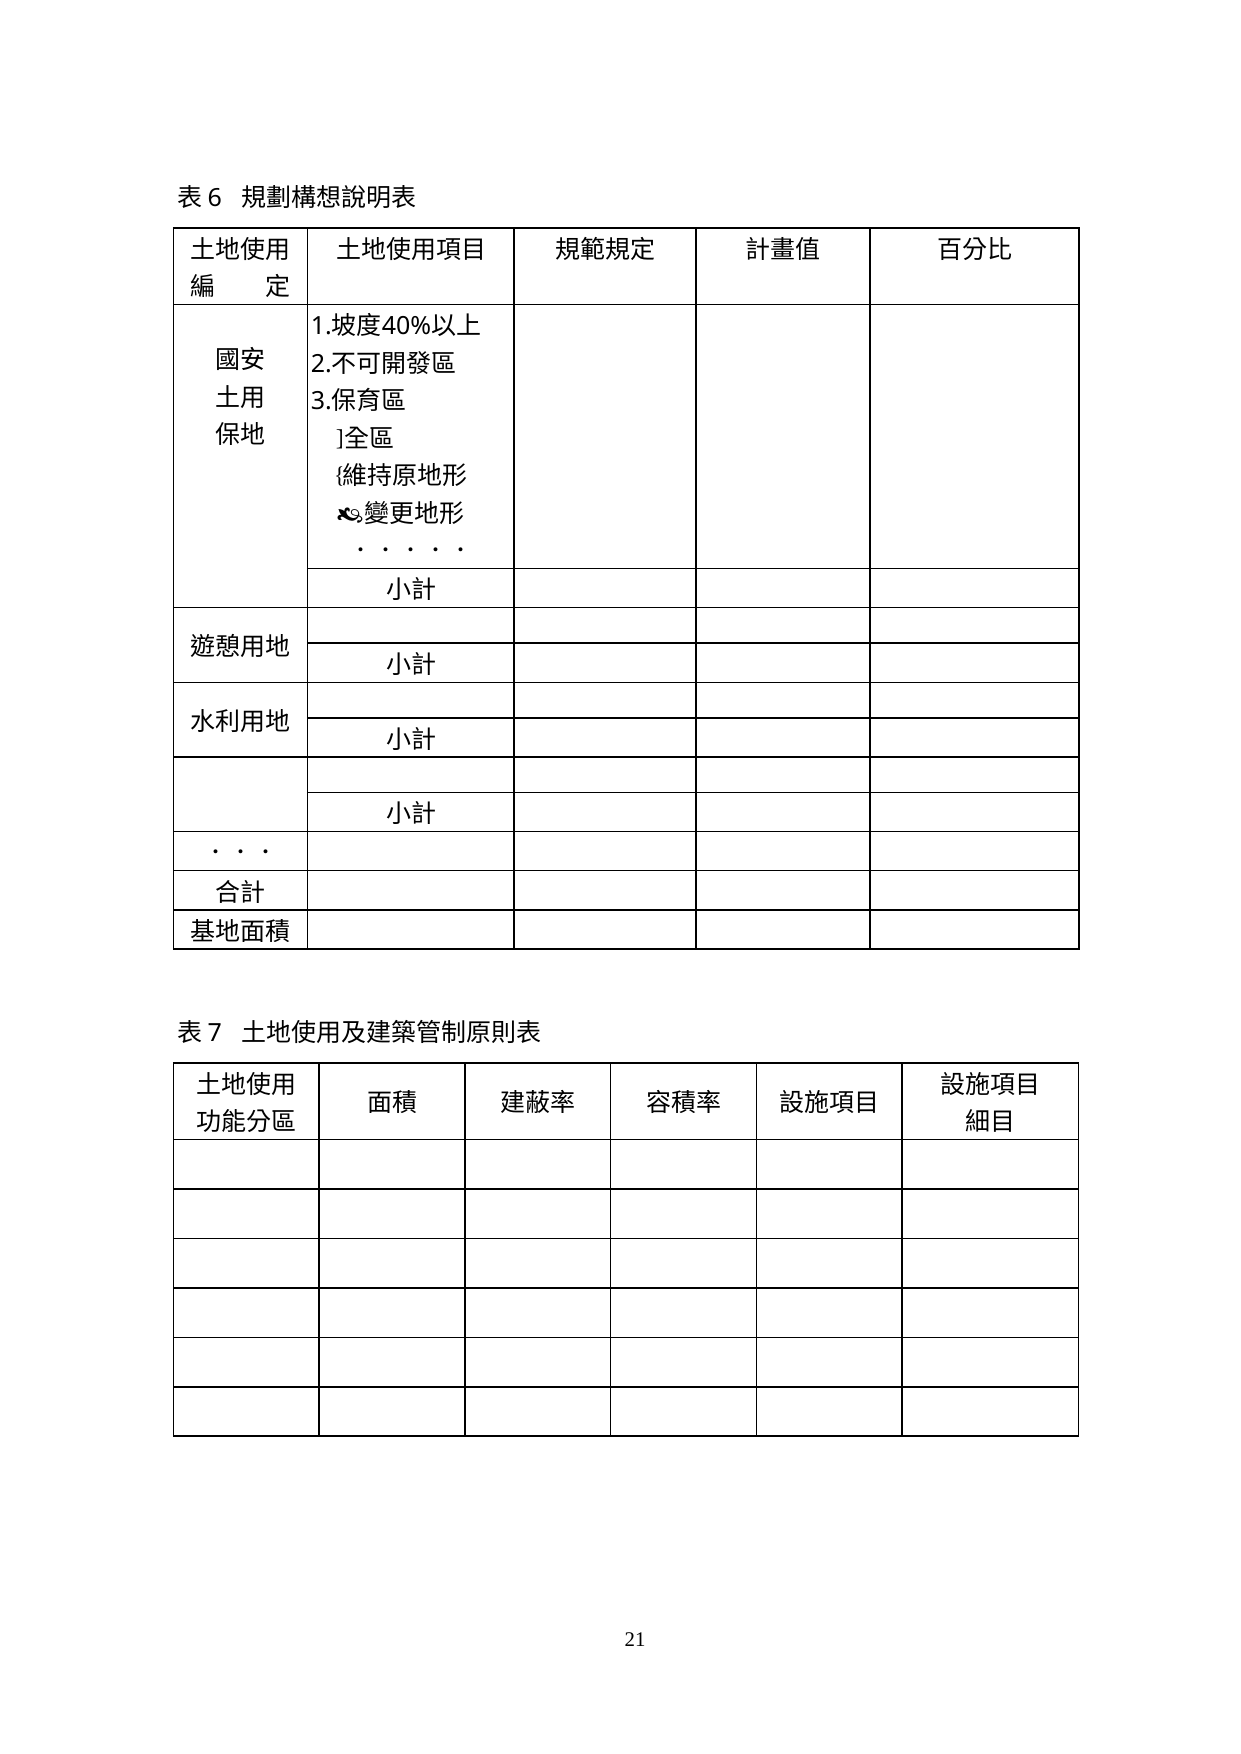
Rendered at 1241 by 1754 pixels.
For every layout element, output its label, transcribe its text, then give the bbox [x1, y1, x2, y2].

table_cell [174, 1140, 318, 1188]
table_cell [757, 1289, 901, 1336]
table_cell [466, 1388, 610, 1435]
table_cell 遊憩用地 [174, 608, 307, 681]
table_cell [697, 793, 869, 831]
table_cell [697, 758, 869, 792]
table_header 規範規定 [515, 229, 695, 303]
table_cell [308, 871, 513, 909]
table_cell [697, 569, 869, 607]
table_cell [757, 1140, 901, 1188]
table_cell [466, 1190, 610, 1237]
table_cell [697, 305, 869, 568]
table_cell [871, 608, 1078, 642]
table_cell [174, 1239, 318, 1287]
table_cell [308, 832, 513, 870]
table_cell [903, 1388, 1078, 1435]
table_cell [697, 911, 869, 948]
table_header 土地使用 編 定 [174, 229, 307, 303]
table_header 計畫值 [697, 229, 869, 303]
table_cell [320, 1388, 464, 1435]
table_cell [611, 1239, 756, 1287]
table_cell 小計 [308, 644, 513, 681]
table_cell [697, 644, 869, 681]
table_header 百分比 [871, 229, 1078, 303]
table_cell [871, 683, 1078, 717]
table_cell 小計 [308, 793, 513, 831]
table_cell [757, 1388, 901, 1435]
table_cell [174, 758, 307, 831]
table_header 面積 [320, 1064, 464, 1138]
table_cell [871, 793, 1078, 831]
table_cell [308, 608, 513, 642]
table_cell [320, 1239, 464, 1287]
table_cell [515, 719, 695, 756]
table_cell [466, 1239, 610, 1287]
table_cell [466, 1140, 610, 1188]
table_cell [308, 683, 513, 717]
table_cell [320, 1140, 464, 1188]
table_cell [174, 1289, 318, 1336]
table_cell 水利用地 [174, 683, 307, 756]
table_header 土地使用 功能分區 [174, 1064, 318, 1138]
table_cell [611, 1289, 756, 1336]
table_cell [903, 1190, 1078, 1237]
table_cell [697, 871, 869, 909]
table_header 建蔽率 [466, 1064, 610, 1138]
table_cell [611, 1338, 756, 1386]
table_cell [320, 1289, 464, 1336]
table_cell [308, 911, 513, 948]
table_cell [515, 832, 695, 870]
table_cell [611, 1140, 756, 1188]
table_cell 合計 [174, 871, 307, 909]
table_cell [466, 1338, 610, 1386]
table_cell [697, 719, 869, 756]
table_cell [697, 683, 869, 717]
text 表7 土地使用及建築管制原則表 [177, 1012, 1092, 1049]
table_cell [174, 1338, 318, 1386]
table_header 容積率 [611, 1064, 756, 1138]
table_cell [515, 569, 695, 607]
table_cell [174, 1388, 318, 1435]
table_cell [871, 832, 1078, 870]
table_cell [871, 871, 1078, 909]
table_cell [515, 608, 695, 642]
table_cell [515, 305, 695, 568]
table_cell [903, 1289, 1078, 1336]
table_cell [697, 608, 869, 642]
table_cell [903, 1140, 1078, 1188]
table_cell [515, 758, 695, 792]
table_cell [320, 1338, 464, 1386]
table_cell [903, 1338, 1078, 1386]
table_cell [871, 569, 1078, 607]
table_cell 小計 [308, 719, 513, 756]
table_cell 1.坡度40%以上 2.不可開發區 3.保育區 全區 維持原地形 變更地形 ．．．．． [308, 305, 513, 568]
table_cell [515, 644, 695, 681]
table_header 設施項目 細目 [903, 1064, 1078, 1138]
table_cell [871, 911, 1078, 948]
table_cell [515, 683, 695, 717]
table_header 設施項目 [757, 1064, 901, 1138]
table_cell [871, 305, 1078, 568]
table_cell [757, 1239, 901, 1287]
table_cell [611, 1190, 756, 1237]
table_header 土地使用項目 [308, 229, 513, 303]
table_cell 國安 土用 保地 [174, 305, 307, 607]
table_cell ．．． [174, 832, 307, 870]
table_cell [611, 1388, 756, 1435]
table_cell [515, 871, 695, 909]
table_cell [320, 1190, 464, 1237]
table_cell 小計 [308, 569, 513, 607]
table_cell [697, 832, 869, 870]
table_cell [903, 1239, 1078, 1287]
table_cell 基地面積 [174, 911, 307, 948]
table_cell [757, 1190, 901, 1237]
table_cell [515, 793, 695, 831]
table_cell [174, 1190, 318, 1237]
table_cell [466, 1289, 610, 1336]
table_cell [308, 758, 513, 792]
table_cell [757, 1338, 901, 1386]
table_cell [871, 758, 1078, 792]
table_cell [871, 719, 1078, 756]
table_cell [871, 644, 1078, 681]
table_cell [515, 911, 695, 948]
text 表6 規劃構想說明表 [177, 177, 1092, 214]
